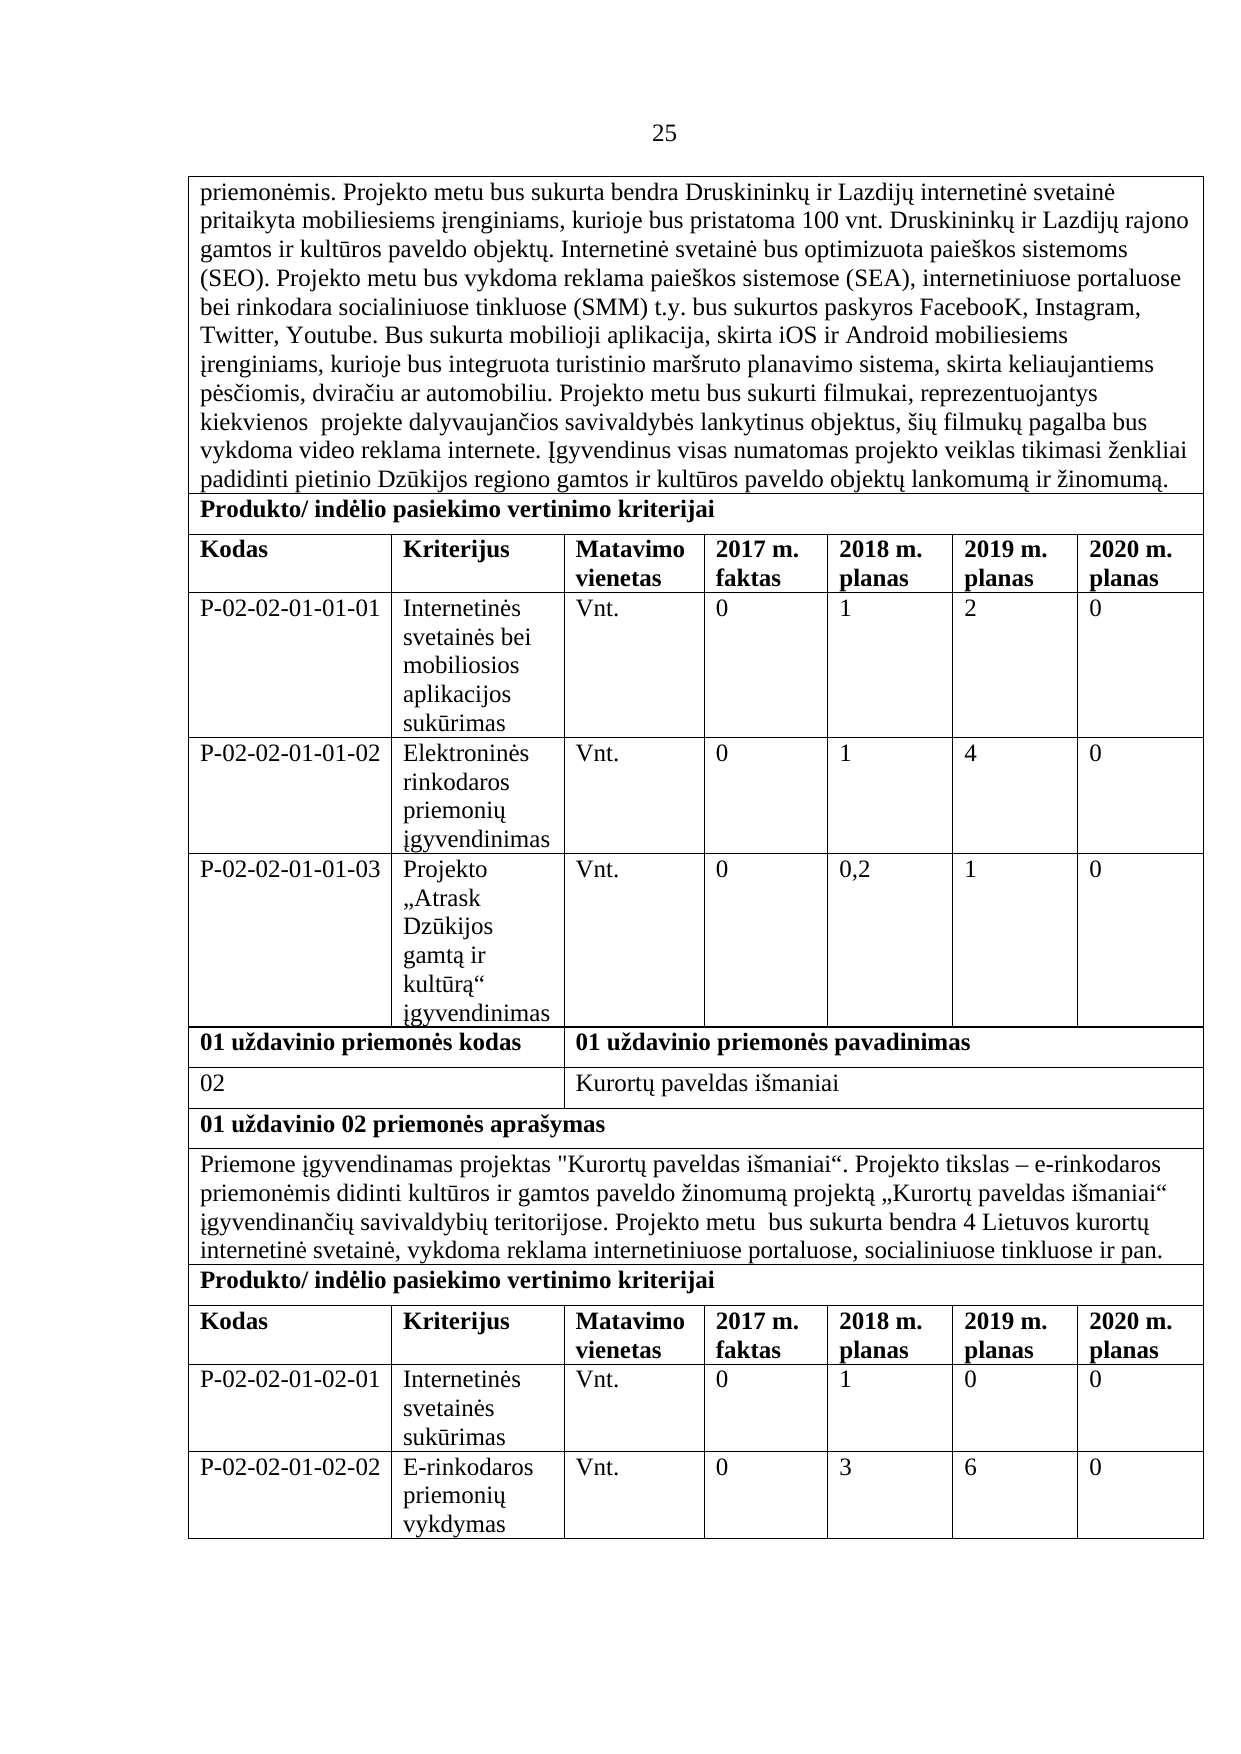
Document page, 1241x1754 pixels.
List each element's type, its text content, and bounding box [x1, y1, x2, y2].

table_cell 1 [828, 1365, 952, 1451]
table_cell Projekto „Atrask Dzūkijos gamtą ir kultūrą“ įgyvendinimas [392, 854, 564, 1026]
table_cell Kodas [189, 535, 391, 592]
table_cell 1 [953, 854, 1077, 1026]
table_cell Internetinės svetainės bei mobiliosios aplikacijos sukūrimas [392, 593, 564, 737]
table_cell Vnt. [565, 1452, 704, 1538]
table_cell 0 [1078, 1365, 1203, 1451]
table_cell Priemone įgyvendinamas projektas "Kurortų paveldas išmaniai“. Projekto tikslas – e-rinkodaros priemonėmis didinti kultūros ir gamtos paveldo žinomumą projektą „Kurortų paveldas išmaniai“ įgyvendinančių savivaldybių teritorijose. Projekto metu bus sukurta bendra 4 Lietuvos kurortų internetinė svetainė, vykdoma reklama internetiniuose portaluose, socialiniuose tinkluose ir pan. [189, 1149, 1203, 1264]
table_cell Kodas [189, 1306, 391, 1363]
table_cell 6 [953, 1452, 1077, 1538]
table_cell Elektroninės rinkodaros priemonių įgyvendinimas [392, 738, 564, 853]
table_cell Kriterijus [392, 1306, 564, 1363]
table_cell Produkto/ indėlio pasiekimo vertinimo kriterijai [189, 494, 1203, 533]
table_cell Produkto/ indėlio pasiekimo vertinimo kriterijai [189, 1265, 1203, 1305]
table_cell 2017 m. faktas [705, 1306, 827, 1363]
table_cell 1 [828, 738, 952, 853]
table_cell E-rinkodaros priemonių vykdymas [392, 1452, 564, 1538]
table_cell Vnt. [565, 854, 704, 1026]
table_cell 0,2 [828, 854, 952, 1026]
table_cell 2019 m. planas [953, 535, 1077, 592]
table_cell 01 uždavinio 02 priemonės aprašymas [189, 1109, 1203, 1148]
table_cell 0 [705, 854, 827, 1026]
table_cell 0 [705, 738, 827, 853]
table_cell 0 [705, 1452, 827, 1538]
table_cell P-02-02-01-02-01 [189, 1365, 391, 1451]
table_cell P-02-02-01-01-02 [189, 738, 391, 853]
table_cell P-02-02-01-01-01 [189, 593, 391, 737]
table_cell 02 [189, 1068, 564, 1108]
table_cell 1 [828, 593, 952, 737]
table_cell Vnt. [565, 593, 704, 737]
table_cell 0 [1078, 593, 1203, 737]
table_cell P-02-02-01-02-02 [189, 1452, 391, 1538]
table_cell 2 [953, 593, 1077, 737]
table_cell 0 [1078, 738, 1203, 853]
table_cell 2018 m. planas [828, 1306, 952, 1363]
table_cell 2018 m. planas [828, 535, 952, 592]
table_cell 4 [953, 738, 1077, 853]
table_cell 2019 m. planas [953, 1306, 1077, 1363]
table_cell Matavimo vienetas [565, 1306, 704, 1363]
table_cell 0 [953, 1365, 1077, 1451]
table_cell Vnt. [565, 738, 704, 853]
table_cell 3 [828, 1452, 952, 1538]
table_cell Vnt. [565, 1365, 704, 1451]
table_cell 2017 m. faktas [705, 535, 827, 592]
table_cell 0 [705, 1365, 827, 1451]
table_cell P-02-02-01-01-03 [189, 854, 391, 1026]
table_cell 0 [1078, 854, 1203, 1026]
table_cell 2020 m. planas [1078, 1306, 1203, 1363]
table_cell 0 [705, 593, 827, 737]
table_cell Kurortų paveldas išmaniai [565, 1068, 1203, 1108]
table_cell 01 uždavinio priemonės pavadinimas [565, 1028, 1203, 1067]
table_cell Matavimo vienetas [565, 535, 704, 592]
table_cell Internetinės svetainės sukūrimas [392, 1365, 564, 1451]
table_cell Kriterijus [392, 535, 564, 592]
table_cell 01 uždavinio priemonės kodas [189, 1028, 564, 1067]
table_cell 2020 m. planas [1078, 535, 1203, 592]
table_cell priemonėmis. Projekto metu bus sukurta bendra Druskininkų ir Lazdijų internetinė svetainė pritaikyta mobiliesiems įrenginiams, kurioje bus pristatoma 100 vnt. Druskininkų ir Lazdijų rajono gamtos ir kultūros paveldo objektų. Internetinė svetainė bus optimizuota paieškos sistemoms (SEO). Projekto metu bus vykdoma reklama paieškos sistemose (SEA), internetiniuose portaluose bei rinkodara socialiniuose tinkluose (SMM) t.y. bus sukurtos paskyros FacebooK, Instagram, Twitter, Youtube. Bus sukurta mobilioji aplikacija, skirta iOS ir Android mobiliesiems įrenginiams, kurioje bus integruota turistinio maršruto planavimo sistema, skirta keliaujantiems pėsčiomis, dviračiu ar automobiliu. Projekto metu bus sukurti filmukai, reprezentuojantys kiekvienos projekte dalyvaujančios savivaldybės lankytinus objektus, šių filmukų pagalba bus vykdoma video reklama internete. Įgyvendinus visas numatomas projekto veiklas tikimasi ženkliai padidinti pietinio Dzūkijos regiono gamtos ir kultūros paveldo objektų lankomumą ir žinomumą. [189, 177, 1203, 493]
table_cell 0 [1078, 1452, 1203, 1538]
